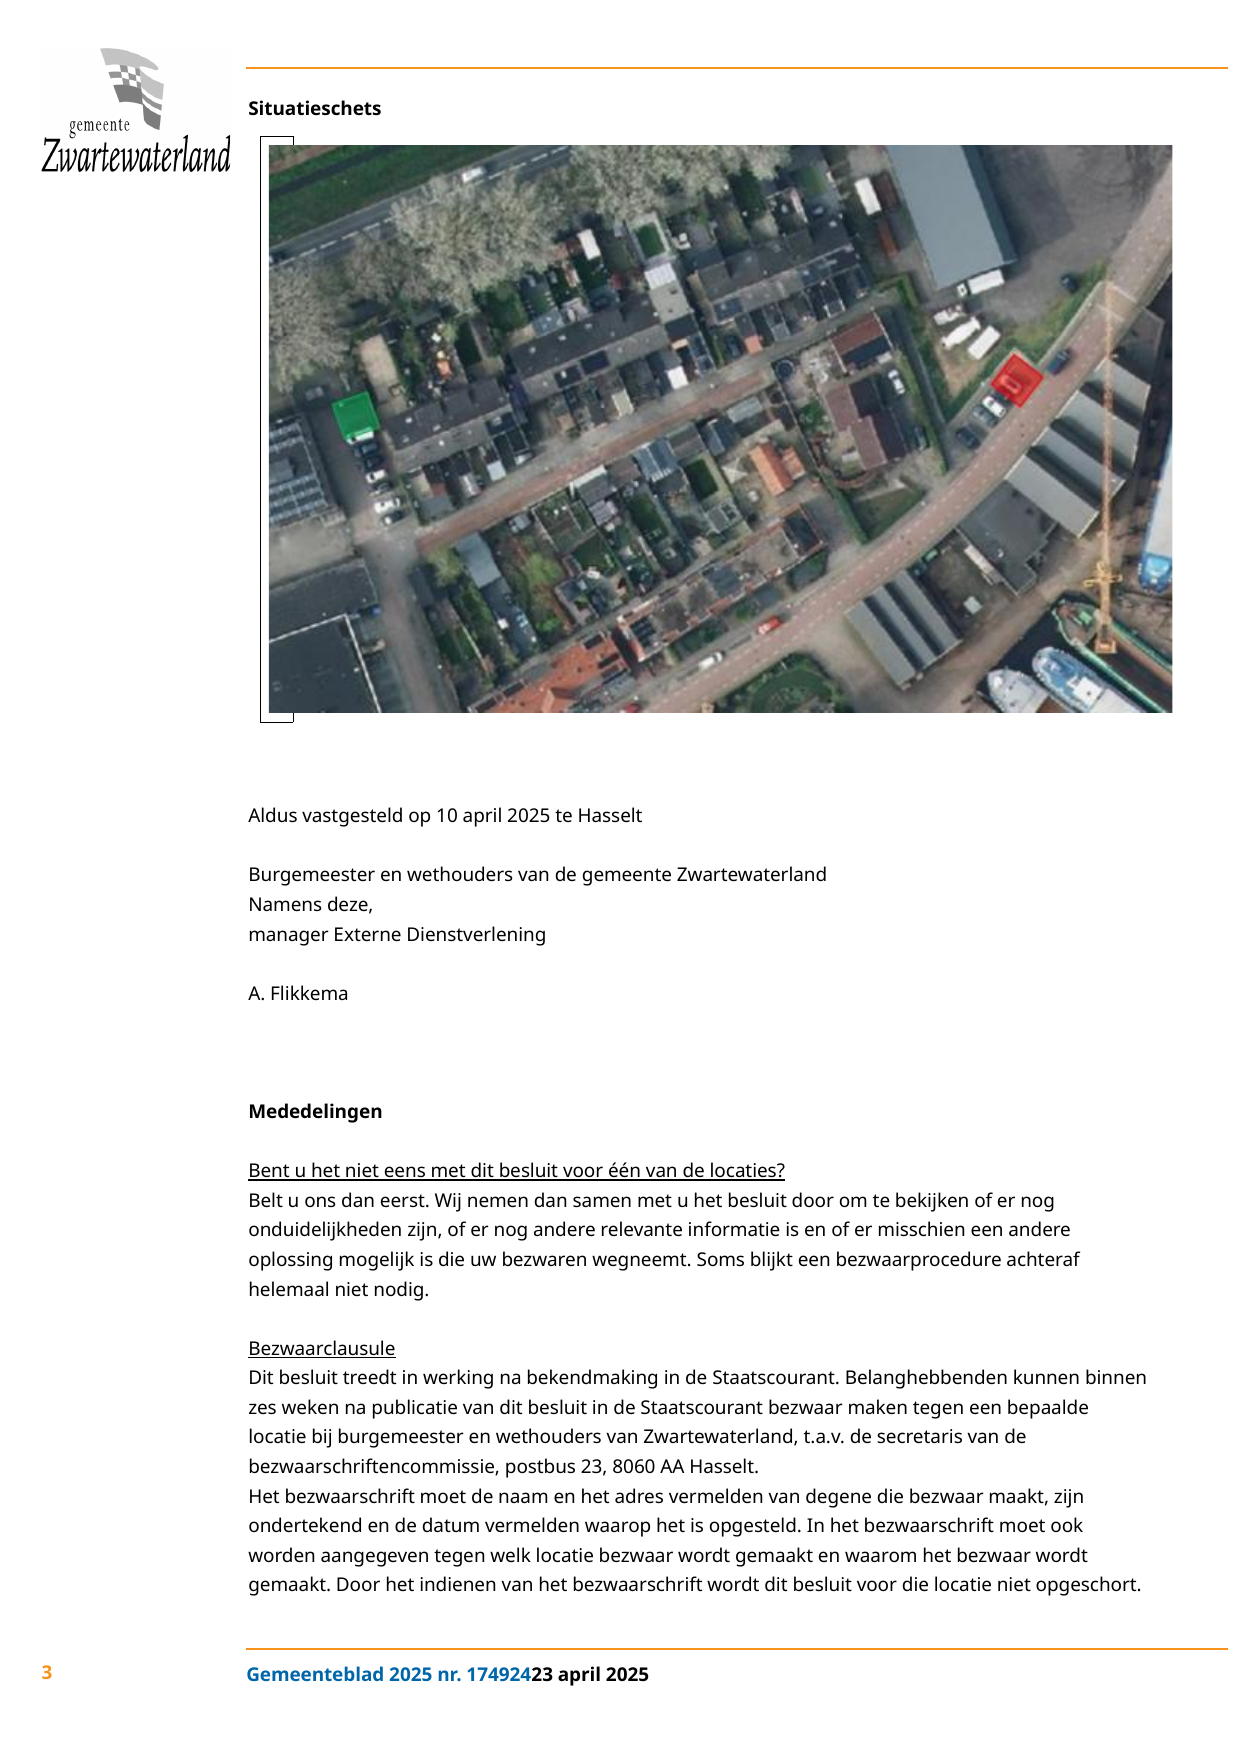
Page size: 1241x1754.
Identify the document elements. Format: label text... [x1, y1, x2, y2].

text Belt u ons dan eerst. Wij nemen dan samen met u het besluit door om te bekijken of er nog onduidelijkheden zijn, of er nog andere relevante informatie is en of er misschien een andere oplossing mogelijk is die uw bezwaren wegneemt. Soms blijkt een bezwaarprocedure achteraf helemaal niet nodig. [248, 1187, 1152, 1301]
text A. Flikkema [248, 980, 1152, 1006]
text Aldus vastgesteld op 10 april 2025 te Hasselt [248, 802, 1152, 828]
text Namens deze, [248, 891, 1152, 917]
text Situatieschets [248, 95, 1152, 121]
text manager Externe Dienstverlening [248, 921, 1152, 946]
text Mededelingen [248, 1098, 1152, 1124]
text Bezwaarclausule [248, 1335, 1152, 1361]
text Het bezwaarschrift moet de naam en het adres vermelden van degene die bezwaar maakt, zijn ondertekend en de datum vermelden waarop het is opgesteld. In het bezwaarschrift moet ook worden aangegeven tegen welk locatie bezwaar wordt gemaakt en waarom het bezwaar wordt gemaakt. Door het indienen van het bezwaarschrift wordt dit besluit voor die locatie niet opgeschort. [248, 1483, 1152, 1597]
picture [268, 145, 1173, 713]
text Dit besluit treedt in werking na bekendmaking in de Staatscourant. Belanghebbenden kunnen binnen zes weken na publicatie van dit besluit in de Staatscourant bezwaar maken tegen een bepaalde locatie bij burgemeester en wethouders van Zwartewaterland, t.a.v. de secretaris van de bezwaarschriftencommissie, postbus 23, 8060 AA Hasselt. [248, 1364, 1152, 1479]
picture [41, 47, 231, 172]
text Bent u het niet eens met dit besluit voor één van de locaties? [248, 1157, 1152, 1183]
text Burgemeester en wethouders van de gemeente Zwartewaterland [248, 862, 1152, 887]
